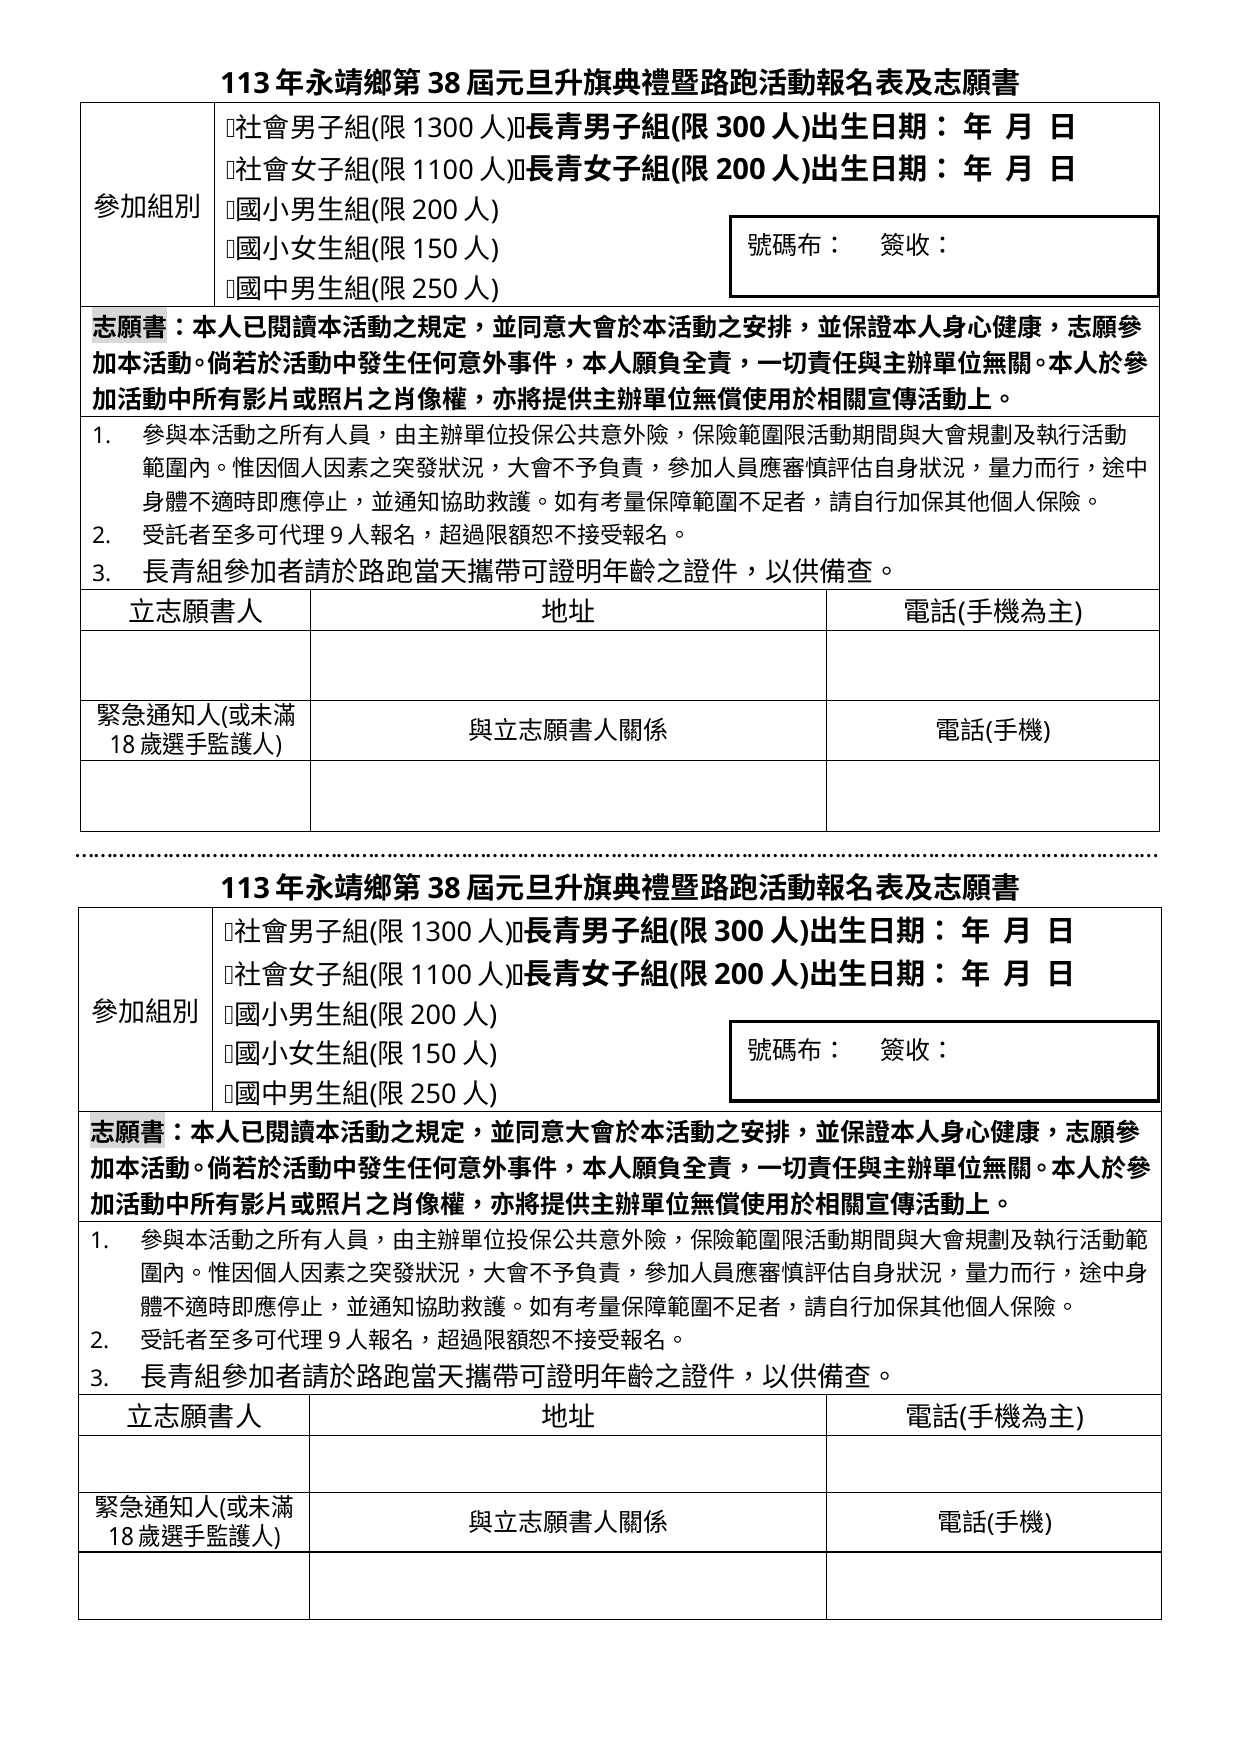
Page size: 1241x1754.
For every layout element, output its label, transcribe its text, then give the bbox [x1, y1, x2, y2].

table_cell [310, 1436, 826, 1492]
table_cell [827, 1553, 1161, 1619]
table_cell [311, 761, 826, 831]
table_cell [81, 761, 310, 831]
text 113年永靖鄉第38屆元旦升旗典禮暨路跑活動報名表及志願書 [75, 864, 1165, 907]
table_cell [827, 761, 1159, 831]
text 113年永靖鄉第38屆元旦升旗典禮暨路跑活動報名表及志願書 [75, 60, 1165, 102]
table_cell 志願書：本人已閱讀本活動之規定，並同意大會於本活動之安排，並保證本人身心健康，志願參加本活動。倘若於活動中發生任何意外事件，本人願負全責，一切責任與主辦單位無關。本人於參加活動中所有影片或照片之肖像權，亦將提供主辦單位無償使用於相關宣傳活動上。 [81, 307, 1159, 416]
table_cell 參與本活動之所有人員，由主辦單位投保公共意外險，保險範圍限活動期間與大會規劃及執行活動範圍內。惟因個人因素之突發狀況，大會不予負責，參加人員應審慎評估自身狀況，量力而行，途中身體不適時即應停止，並通知協助救護。如有考量保障範圍不足者，請自行加保其他個人保險。 受託者至多可代理9人報名，超過限額恕不接受報名。 長青組參加者請於路跑當天攜帶可證明年齡之證件，以供備查。 [81, 417, 1159, 589]
table_cell [81, 631, 310, 700]
table_cell 電話(手機) [827, 1493, 1161, 1551]
table_cell [79, 1553, 309, 1619]
table_cell [311, 631, 826, 700]
table_cell 地址 [311, 590, 826, 630]
table_header 參加組別 [81, 103, 214, 306]
table_cell 緊急通知人(或未滿18歲選手監護人) [79, 1493, 309, 1551]
table_cell 與立志願書人關係 [310, 1493, 826, 1551]
table_cell 電話(手機) [827, 701, 1159, 760]
table_cell 與立志願書人關係 [311, 701, 826, 760]
table_cell 立志願書人 [79, 1395, 309, 1434]
table_cell 緊急通知人(或未滿18歲選手監護人) [81, 701, 310, 760]
text ………………………………………………………………………………………………………………………………………………………… [75, 832, 1165, 864]
table_header 社會男子組(限1300人)長青男子組(限300人)出生日期： 年 月 日 社會女子組(限1100人)長青女子組(限200人)出生日期： 年 月 日 國小男生組(限200人) 國小女生組(限150人) 國中男生組(限250人) [213, 908, 1161, 1111]
table_cell [827, 1436, 1161, 1492]
table_cell 電話(手機為主) [827, 1395, 1161, 1434]
table_cell 志願書：本人已閱讀本活動之規定，並同意大會於本活動之安排，並保證本人身心健康，志願參加本活動。倘若於活動中發生任何意外事件，本人願負全責，一切責任與主辦單位無關。本人於參加活動中所有影片或照片之肖像權，亦將提供主辦單位無償使用於相關宣傳活動上。 [79, 1112, 1161, 1221]
table_header 社會男子組(限1300人)長青男子組(限300人)出生日期： 年 月 日 社會女子組(限1100人)長青女子組(限200人)出生日期： 年 月 日 國小男生組(限200人) 國小女生組(限150人) 國中男生組(限250人) [215, 103, 1159, 306]
table_cell 地址 [310, 1395, 826, 1434]
table_cell 立志願書人 [81, 590, 310, 630]
table_cell [79, 1436, 309, 1492]
table_header 參加組別 [79, 908, 212, 1111]
table_cell 參與本活動之所有人員，由主辦單位投保公共意外險，保險範圍限活動期間與大會規劃及執行活動範圍內。惟因個人因素之突發狀況，大會不予負責，參加人員應審慎評估自身狀況，量力而行，途中身體不適時即應停止，並通知協助救護。如有考量保障範圍不足者，請自行加保其他個人保險。 受託者至多可代理9人報名，超過限額恕不接受報名。 長青組參加者請於路跑當天攜帶可證明年齡之證件，以供備查。 [79, 1222, 1161, 1394]
table_cell 電話(手機為主) [827, 590, 1159, 630]
table_cell [310, 1553, 826, 1619]
table_cell [827, 631, 1159, 700]
